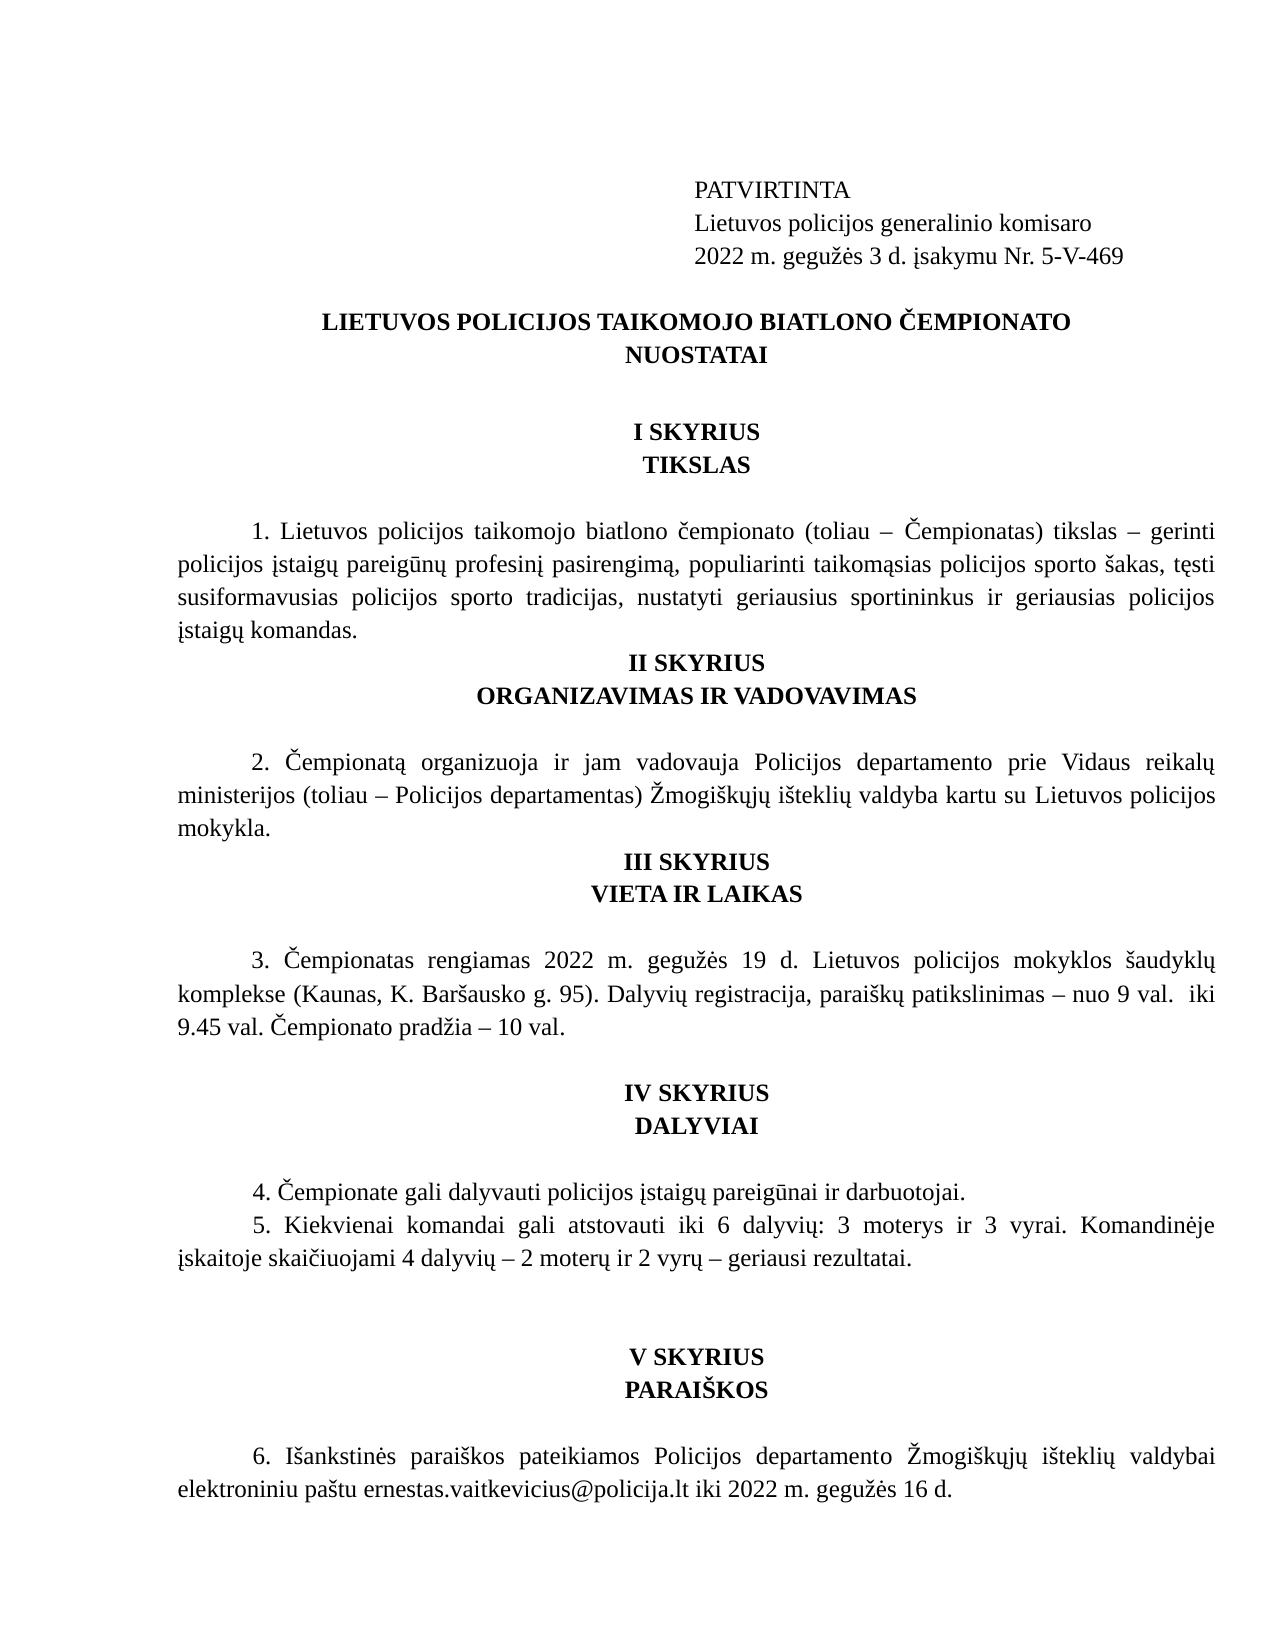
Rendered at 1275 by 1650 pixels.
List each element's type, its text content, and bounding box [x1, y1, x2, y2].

text 1. Lietuvos policijos taikomojo biatlono čempionato (toliau – Čempionatas) tikslas – gerinti policijos įstaigų pareigūnų profesinį pasirengimą, populiarinti taikomąsias policijos sporto šakas, tęsti susiformavusias policijos sporto tradicijas, nustatyti geriausius sportininkus ir geriausias policijos įstaigų komandas. [177, 516, 1216, 644]
text 5. Kiekvienai komandai gali atstovauti iki 6 dalyvių: 3 moterys ir 3 vyrai. Komandinėje įskaitoje skaičiuojami 4 dalyvių – 2 moterų ir 2 vyrų – geriausi rezultatai. [177, 1210, 1216, 1272]
text DALYVIAI [177, 1111, 1216, 1139]
text TIKSLAS [177, 450, 1216, 479]
text ORGANIZAVIMAS IR VADOVAVIMAS [177, 681, 1216, 710]
text I SKYRIUS [177, 417, 1216, 446]
text NUOSTATAI [177, 340, 1216, 369]
text IV SKYRIUS [177, 1078, 1216, 1106]
text PARAIŠKOS [177, 1375, 1216, 1404]
text PATVIRTINTA [627, 175, 1216, 204]
text 4. Čempionate gali dalyvauti policijos įstaigų pareigūnai ir darbuotojai. [177, 1177, 1216, 1206]
text III SKYRIUS [177, 847, 1216, 875]
text 3. Čempionatas rengiamas 2022 m. gegužės 19 d. Lietuvos policijos mokyklos šaudyklų komplekse (Kaunas, K. Baršausko g. 95). Dalyvių registracija, paraiškų patikslinimas – nuo 9 val. iki 9.45 val. Čempionato pradžia – 10 val. [177, 946, 1216, 1040]
text LIETUVOS POLICIJOS TAIKOMOJO BIATLONO ČEMPIONATO [177, 307, 1216, 336]
text Lietuvos policijos generalinio komisaro [177, 208, 1216, 237]
text 2022 m. gegužės 3 d. įsakymu Nr. 5-V-469 [177, 241, 1216, 270]
text 6. Išankstinės paraiškos pateikiamos Policijos departamento Žmogiškųjų išteklių valdybai elektroniniu paštu ernestas.vaitkevicius@policija.lt iki 2022 m. gegužės 16 d. [177, 1441, 1216, 1503]
text V SKYRIUS [177, 1342, 1216, 1371]
text VIETA IR LAIKAS [177, 879, 1216, 908]
text II SKYRIUS [177, 648, 1216, 677]
text 2. Čempionatą organizuoja ir jam vadovauja Policijos departamento prie Vidaus reikalų ministerijos (toliau – Policijos departamentas) Žmogiškųjų išteklių valdyba kartu su Lietuvos policijos mokykla. [177, 747, 1216, 842]
